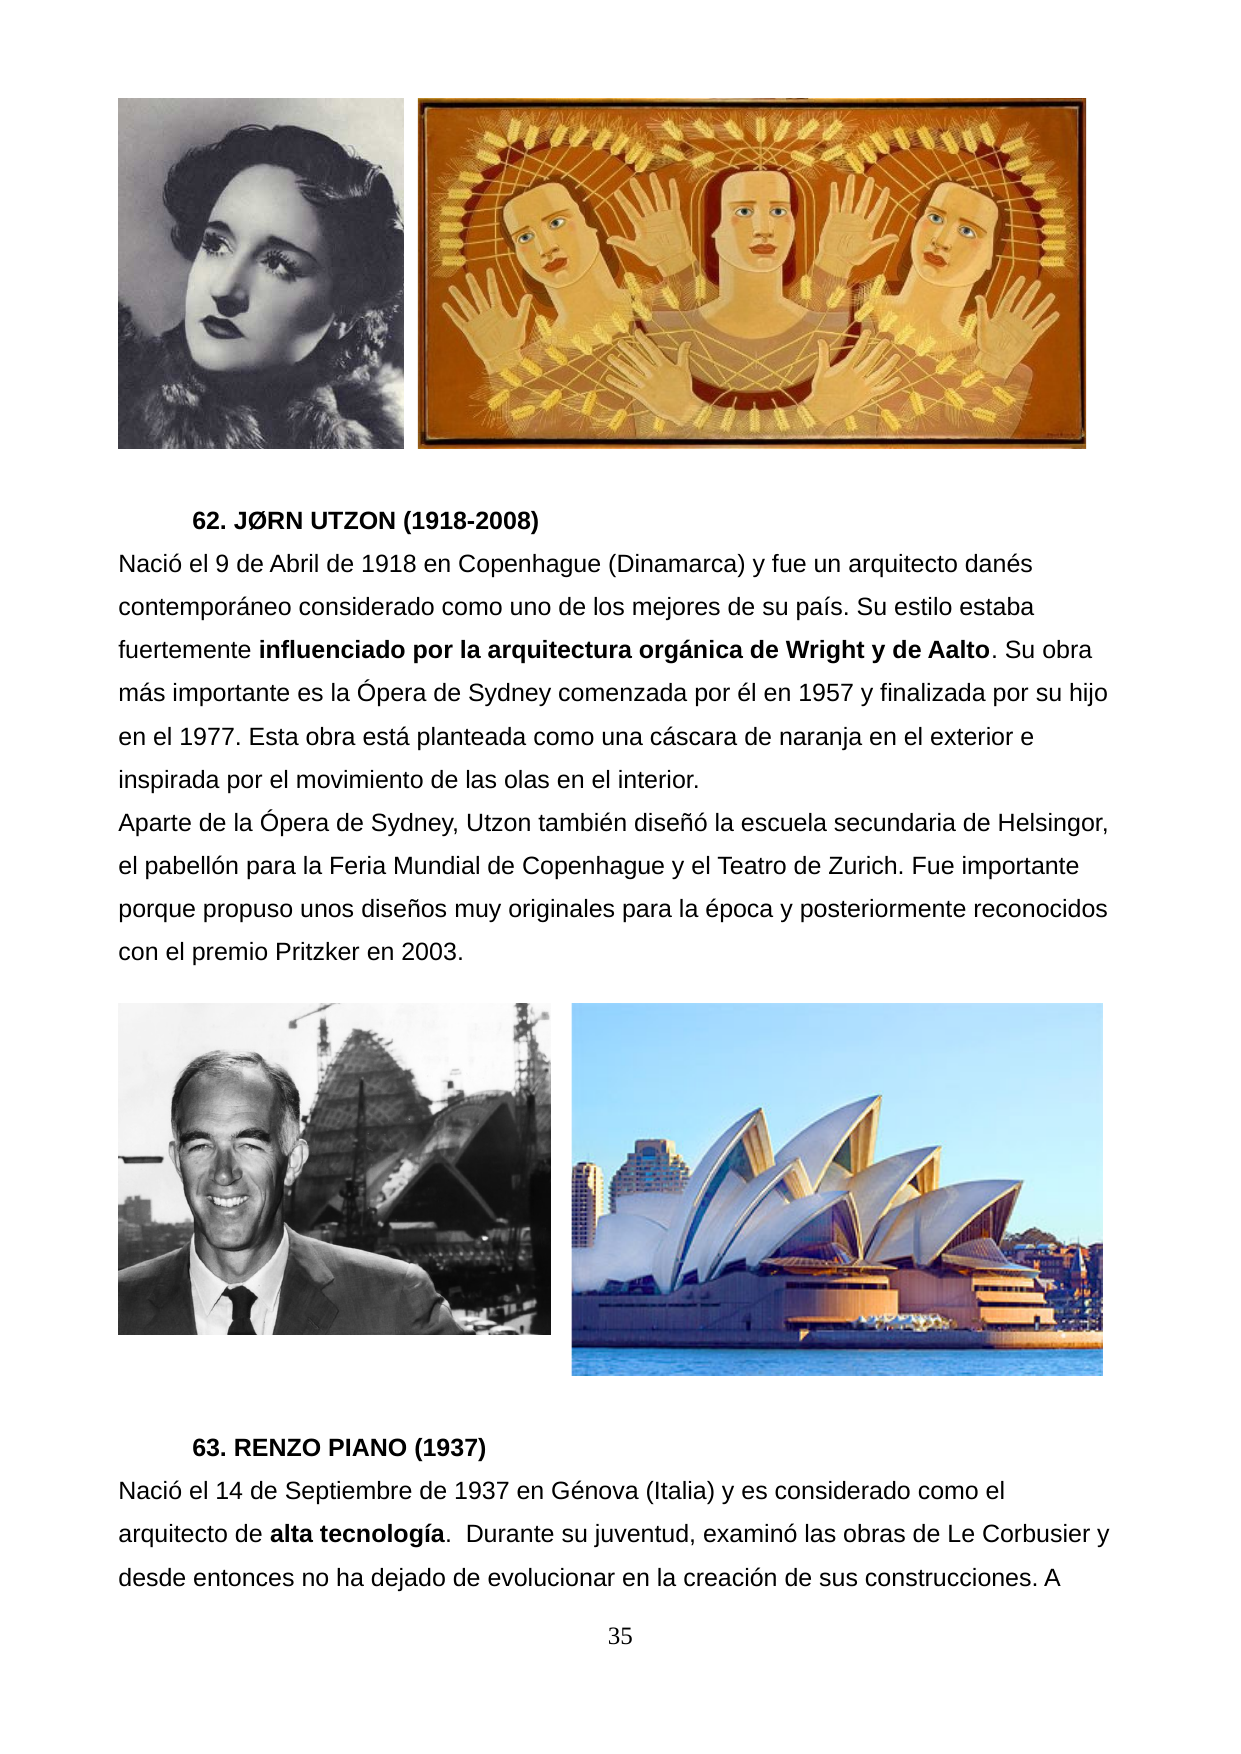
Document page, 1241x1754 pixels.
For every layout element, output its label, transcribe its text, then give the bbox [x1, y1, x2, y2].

text 62. JØRN UTZON (1918-2008) [118, 506, 1122, 535]
text Nació el 9 de Abril de 1918 en Copenhague (Dinamarca) y fue un arquitecto danés contemporáneo considerado como uno de los mejores de su país. Su estilo estaba fuertemente influenciado por la arquitectura orgánica de Wright y de Aalto. Su obra más importante es la Ópera de Sydney comenzada por él en 1957 y finalizada por su hijo en el 1977. Esta obra está planteada como una cáscara de naranja en el exterior e inspirada por el movimiento de las olas en el interior. [118, 549, 1122, 793]
text Aparte de la Ópera de Sydney, Utzon también diseñó la escuela secundaria de Helsingor, el pabellón para la Feria Mundial de Copenhague y el Teatro de Zurich. Fue importante porque propuso unos diseños muy originales para la época y posteriormente reconocidos con el premio Pritzker en 2003. [118, 808, 1122, 966]
text 63. RENZO PIANO (1937) [118, 1433, 1122, 1462]
text Nació el 14 de Septiembre de 1937 en Génova (Italia) y es considerado como el arquitecto de alta tecnología. Durante su juventud, examinó las obras de Le Corbusier y desde entonces no ha dejado de evolucionar en la creación de sus construcciones. A [118, 1476, 1122, 1591]
